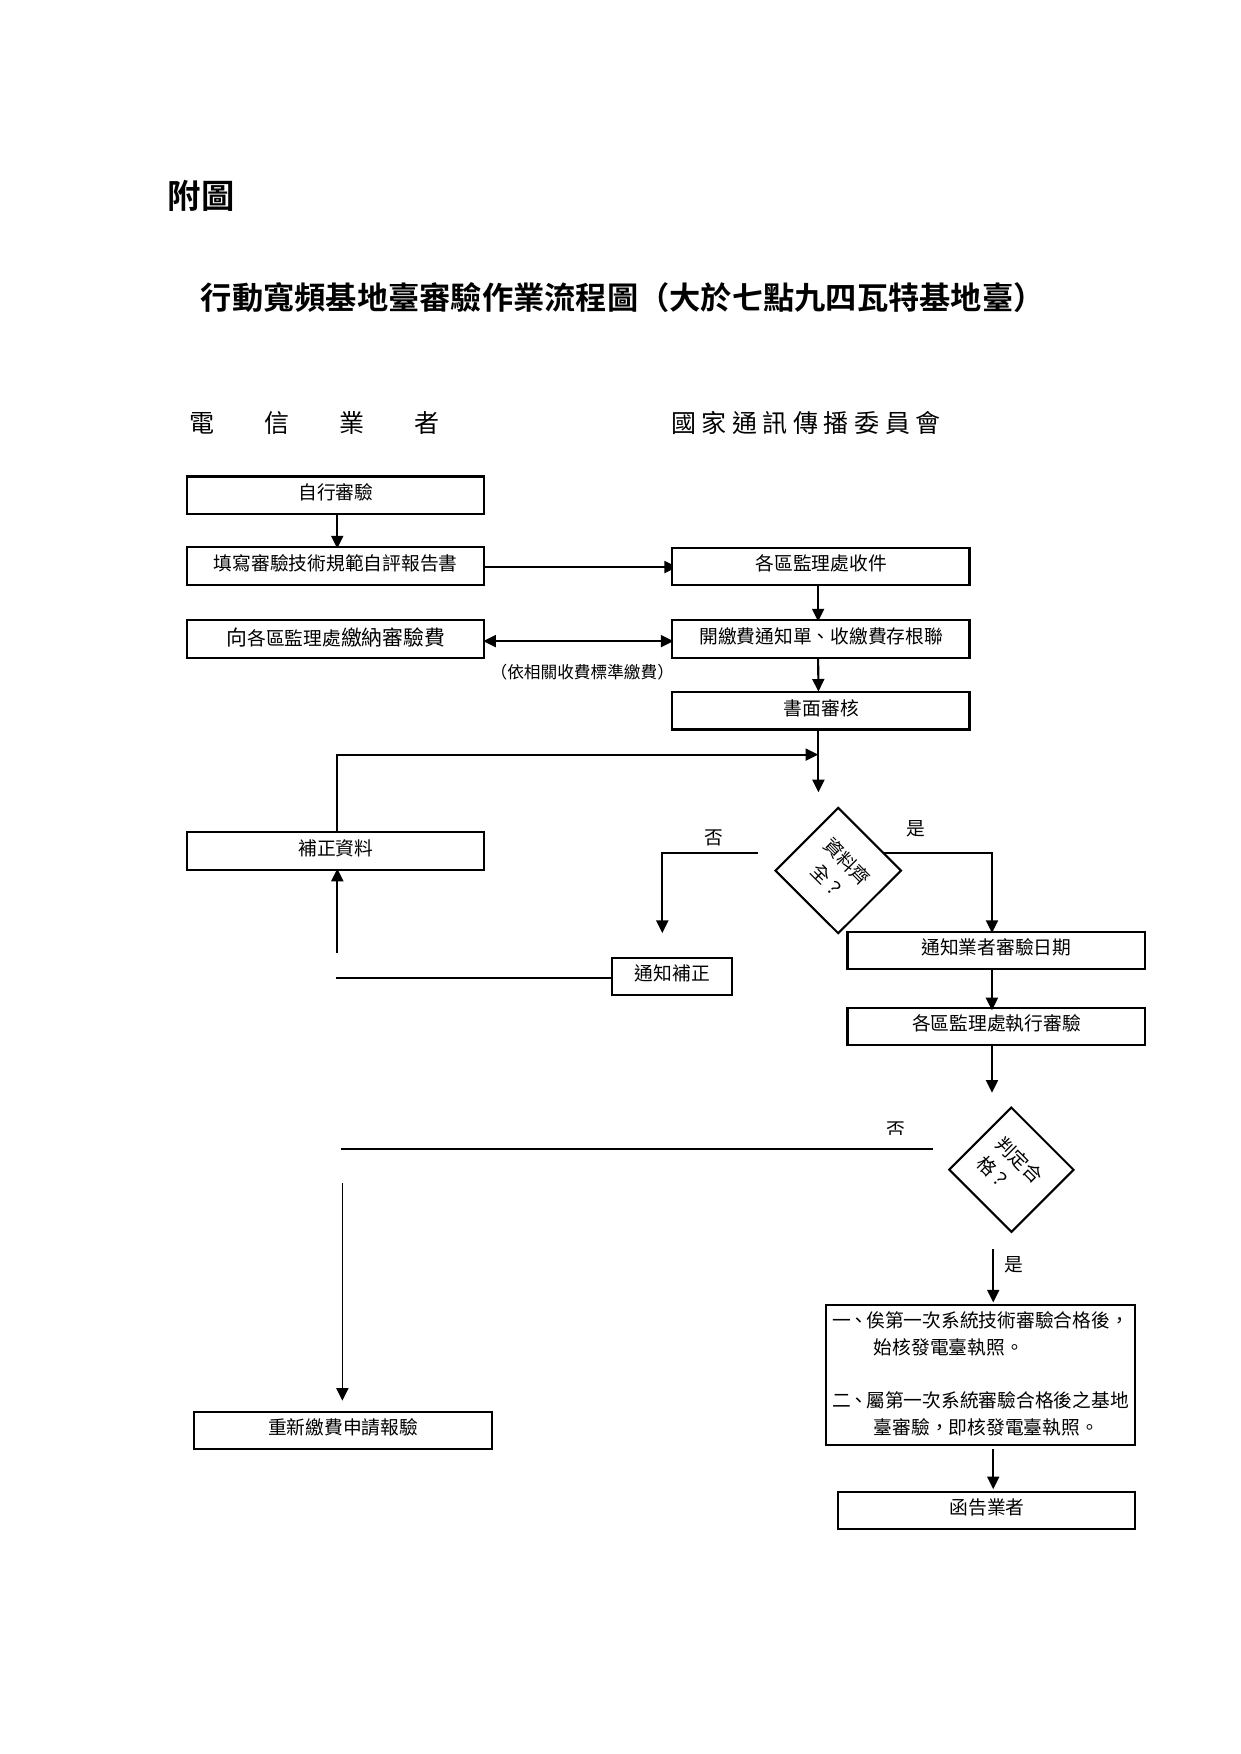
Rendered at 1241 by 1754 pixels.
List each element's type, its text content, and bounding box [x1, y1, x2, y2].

text 各區監理處收件 [679, 549, 963, 576]
text 函告業者 [845, 1493, 1128, 1520]
text 重新繳費申請報驗 [201, 1413, 484, 1440]
text 通知補正 [619, 959, 725, 986]
text 書面審核 [679, 693, 963, 720]
text 一、俟第一次系統技術審驗合格後，始核發電臺執照。 [833, 1306, 1128, 1360]
text （依相關收費標準繳費） [477, 658, 687, 683]
text 否 [704, 822, 723, 849]
text 各區監理處執行審驗 [854, 1009, 1138, 1036]
text 二、屬第一次系統審驗合格後之基地臺審驗，即核發電臺執照。 [833, 1386, 1128, 1440]
text 是 [995, 1250, 1032, 1277]
text 是 [888, 814, 942, 841]
text 國 家 通 訊 傳 播 委 員 會 [671, 404, 1035, 440]
text 電 信 業 者 [189, 404, 503, 440]
text 附圖 [144, 170, 268, 218]
text 行動寬頻基地臺審驗作業流程圖（大於七點九四瓦特基地臺） [144, 273, 1100, 319]
text 補正資料 [194, 833, 477, 861]
text 自行審驗 [194, 478, 477, 504]
text 否 [886, 1115, 905, 1134]
text 向各區監理處繳納審驗費 [194, 621, 477, 651]
text 填寫審驗技術規範自評報告書 [194, 548, 477, 576]
text 通知業者審驗日期 [854, 933, 1138, 960]
text 開繳費通知單、收繳費存根聯 [679, 621, 963, 648]
